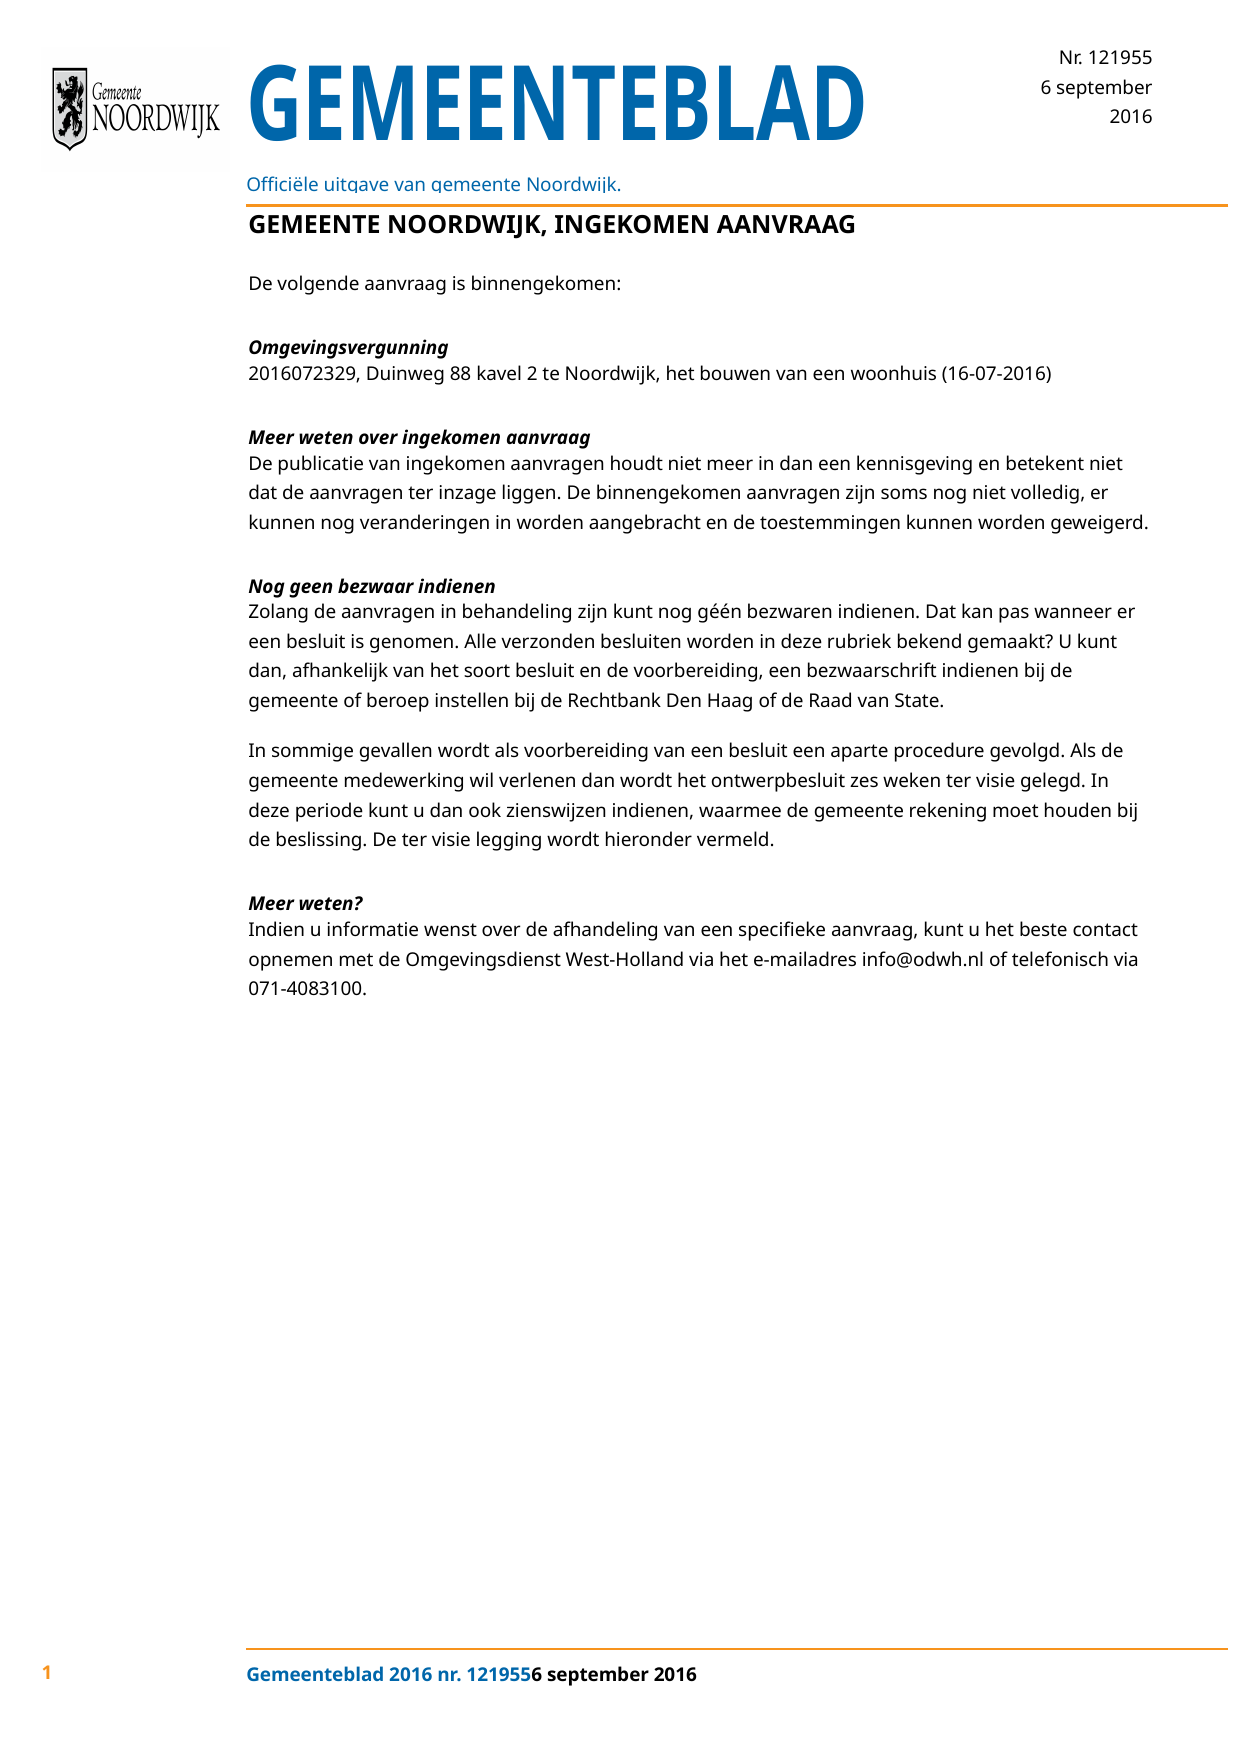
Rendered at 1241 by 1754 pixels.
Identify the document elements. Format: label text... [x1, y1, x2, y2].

text In sommige gevallen wordt als voorbereiding van een besluit een aparte procedure gevolgd. Als de gemeente medewerking wil verlenen dan wordt het ontwerpbesluit zes weken ter visie gelegd. In deze periode kunt u dan ook zienswijzen indienen, waarmee de gemeente rekening moet houden bij de beslissing. De ter visie legging wordt hieronder vermeld. [248, 738, 1152, 852]
picture [41, 47, 231, 172]
text GEMEENTE NOORDWIJK, INGEKOMEN AANVRAAG [248, 207, 1152, 241]
text Nog geen bezwaar indienen [248, 573, 1152, 598]
text Zolang de aanvragen in behandeling zijn kunt nog géén bezwaren indienen. Dat kan pas wanneer er een besluit is genomen. Alle verzonden besluiten worden in deze rubriek bekend gemaakt? U kunt dan, afhankelijk van het soort besluit en de voorbereiding, een bezwaarschrift indienen bij de gemeente of beroep instellen bij de Rechtbank Den Haag of de Raad van State. [248, 598, 1152, 713]
text Indien u informatie wenst over de afhandeling van een specifieke aanvraag, kunt u het beste contact opnemen met de Omgevingsdienst West-Holland via het e-mailadres info@odwh.nl of telefonisch via 071-4083100. [248, 916, 1152, 1001]
text Meer weten over ingekomen aanvraag [248, 424, 1152, 450]
text Omgevingsvergunning [248, 334, 1152, 360]
text De volgende aanvraag is binnengekomen: [248, 270, 1152, 296]
text Meer weten? [248, 890, 1152, 916]
text 2016072329, Duinweg 88 kavel 2 te Noordwijk, het bouwen van een woonhuis (16-07-2016) [248, 360, 1152, 386]
text De publicatie van ingekomen aanvragen houdt niet meer in dan een kennisgeving en betekent niet dat de aanvragen ter inzage liggen. De binnengekomen aanvragen zijn soms nog niet volledig, er kunnen nog veranderingen in worden aangebracht en de toestemmingen kunnen worden geweigerd. [248, 450, 1152, 534]
